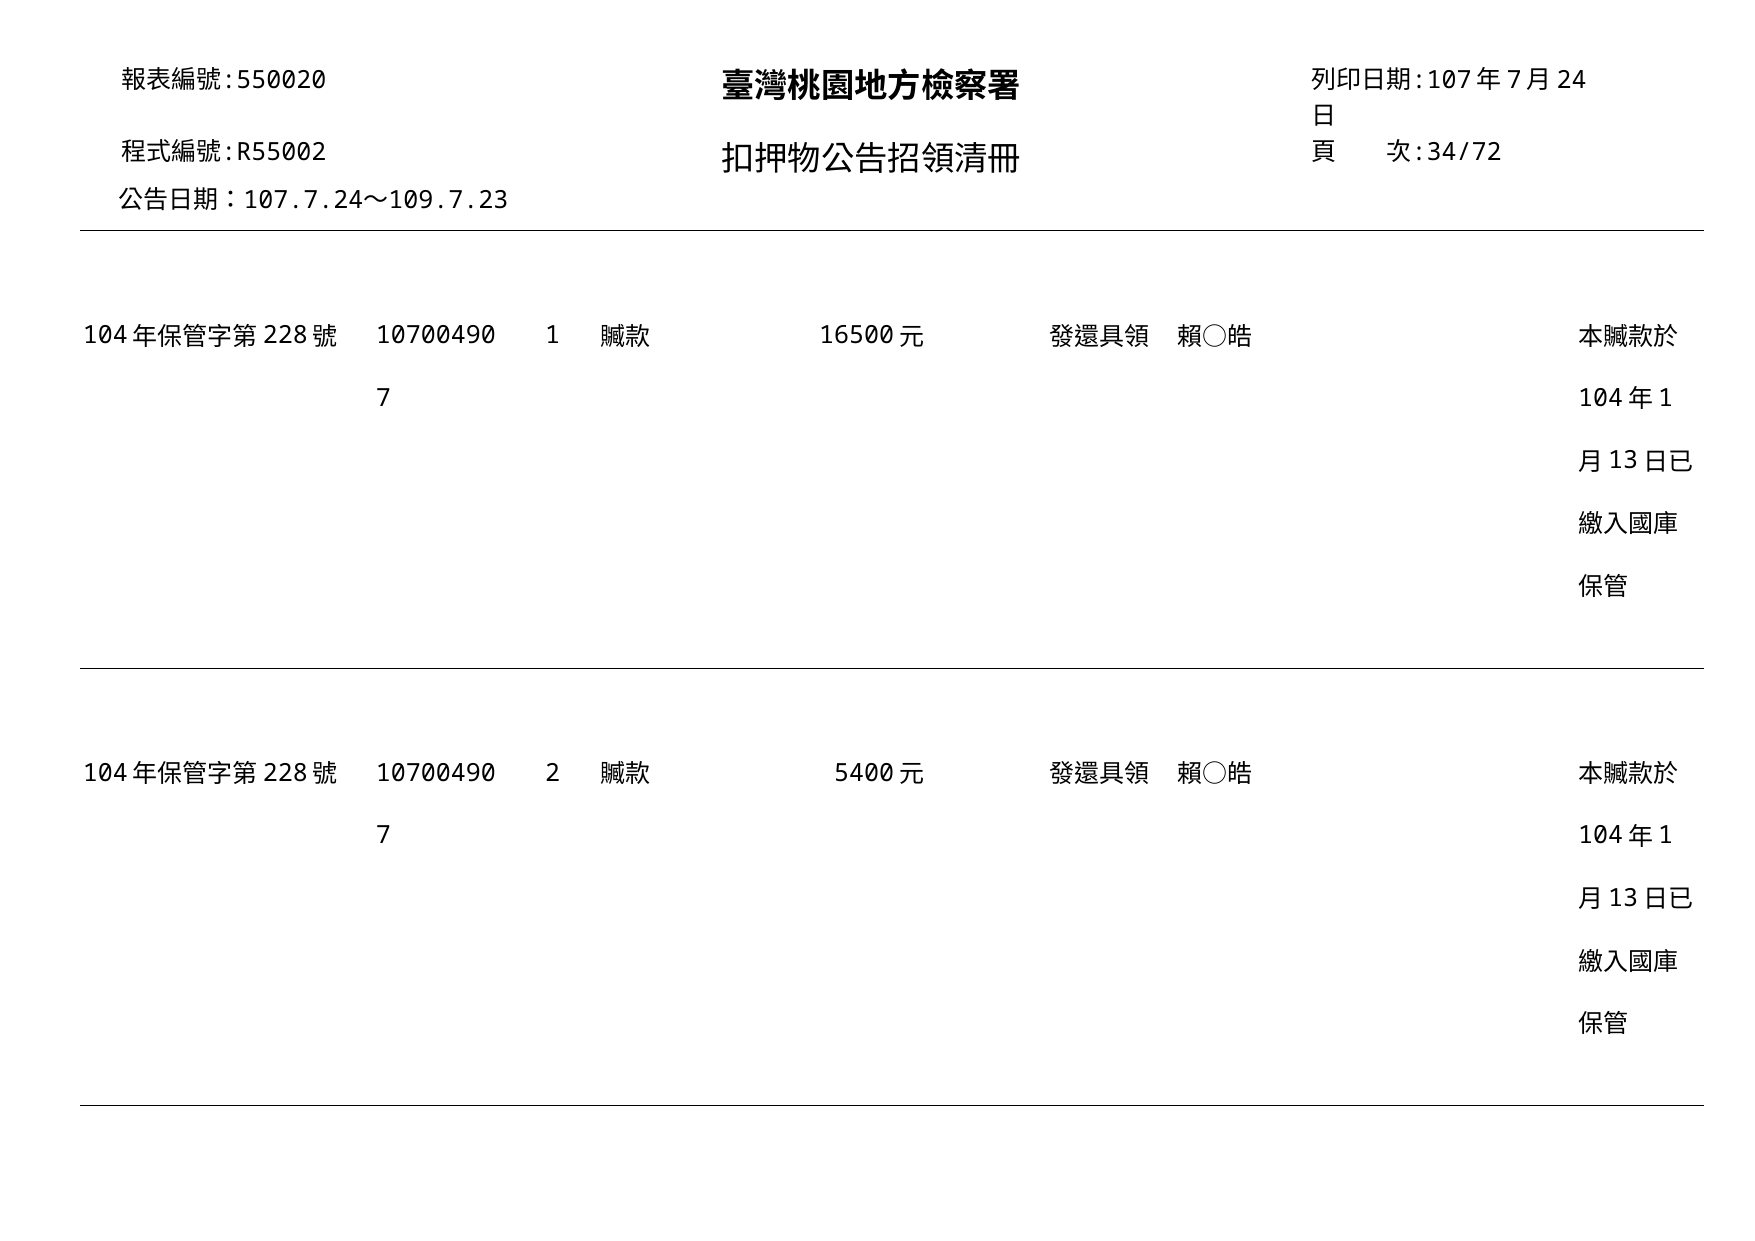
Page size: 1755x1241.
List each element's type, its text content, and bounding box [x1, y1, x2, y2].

table_cell [927, 669, 1046, 1105]
table_cell 本贓款於104年1月13日已繳入國庫保管 [1575, 231, 1704, 667]
table_cell 104年保管字第228號 [80, 231, 373, 667]
table_cell 1 [507, 231, 597, 667]
table_cell 贓款 [597, 231, 807, 667]
table_cell 104年保管字第228號 [80, 669, 373, 1105]
table_cell 賴○皓 [1175, 669, 1317, 1105]
table_cell 發還具領 [1046, 231, 1175, 667]
table_cell 107004907 [373, 231, 507, 667]
table_cell [927, 231, 1046, 667]
table_cell [1317, 669, 1575, 1105]
table_cell 2 [507, 669, 597, 1105]
table_cell 107004907 [373, 669, 507, 1105]
table_cell 發還具領 [1046, 669, 1175, 1105]
table_cell 贓款 [597, 669, 807, 1105]
table_cell 本贓款於104年1月13日已繳入國庫保管 [1575, 669, 1704, 1105]
table_cell 5400元 [808, 669, 927, 1105]
table_cell 16500元 [808, 231, 927, 667]
table_cell 賴○皓 [1175, 231, 1317, 667]
table_cell [1317, 231, 1575, 667]
